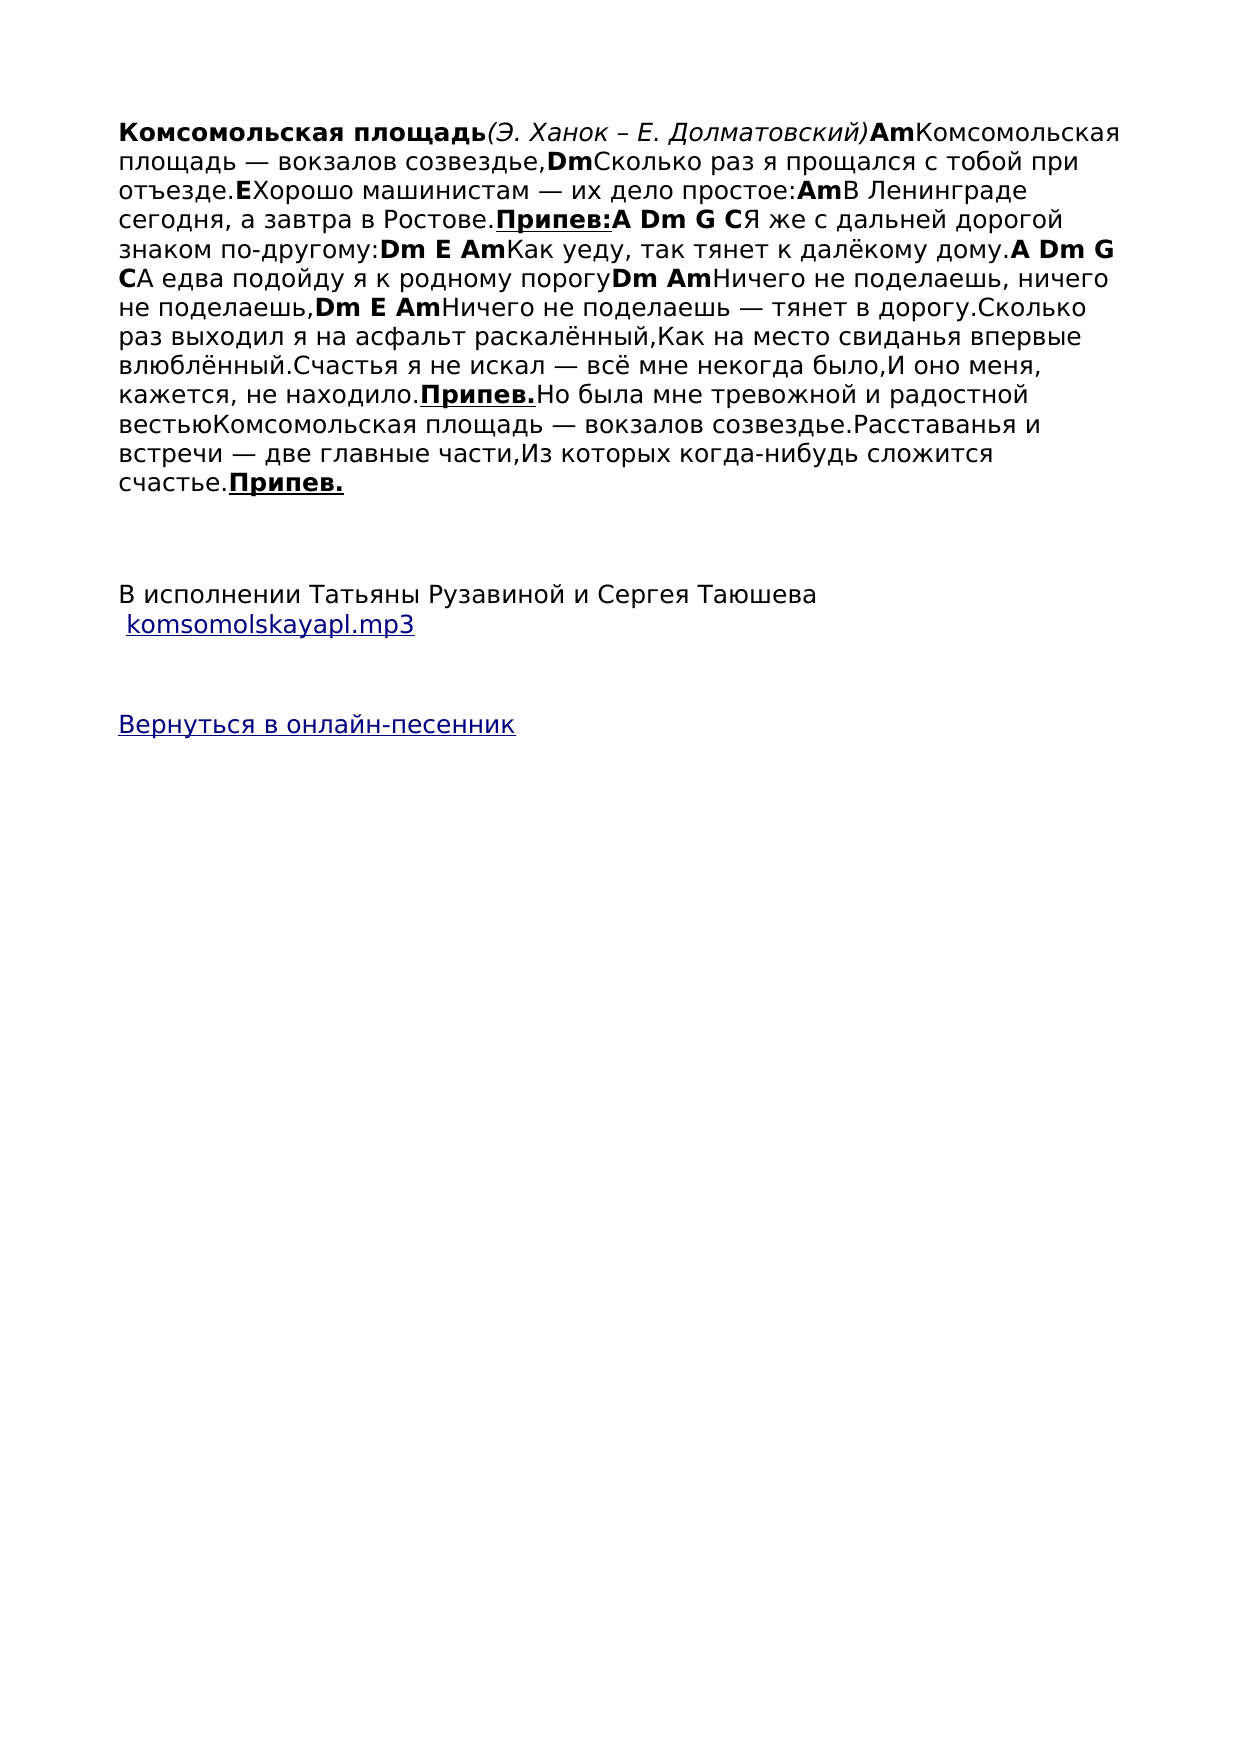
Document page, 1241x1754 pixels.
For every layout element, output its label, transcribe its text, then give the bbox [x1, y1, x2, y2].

text Вернуться в онлайн-песенник [118, 710, 1122, 739]
text Комсомольская площадь(Э. Ханок – Е. Долматовский)AmКомсомольская площадь — вокзалов созвездье,DmСколько раз я прощался с тобой при отъезде.EХорошо машинистам — их дело простое:AmВ Ленинграде сегодня, а завтра в Ростове.Припев:A Dm G CЯ же с дальней дорогой знаком по-другому:Dm E AmКак уеду, так тянет к далёкому дому.A Dm G CА едва подойду я к родному порогуDm AmНичего не поделаешь, ничего не поделаешь,Dm E AmНичего не поделаешь — тянет в дорогу.Сколько раз выходил я на асфальт раскалённый,Как на место свиданья впервые влюблённый.Счастья я не искал — всё мне некогда было,И оно меня, кажется, не находило.Припев.Но была мне тревожной и радостной вестьюКомсомольская площадь — вокзалов созвездье.Расставанья и встречи — две главные части,Из которых когда-нибудь сложится счастье.Припев. [118, 118, 1122, 497]
text В исполнении Татьяны Рузавиной и Сергея Таюшева komsomolskayapl.mp3 [118, 581, 1122, 697]
